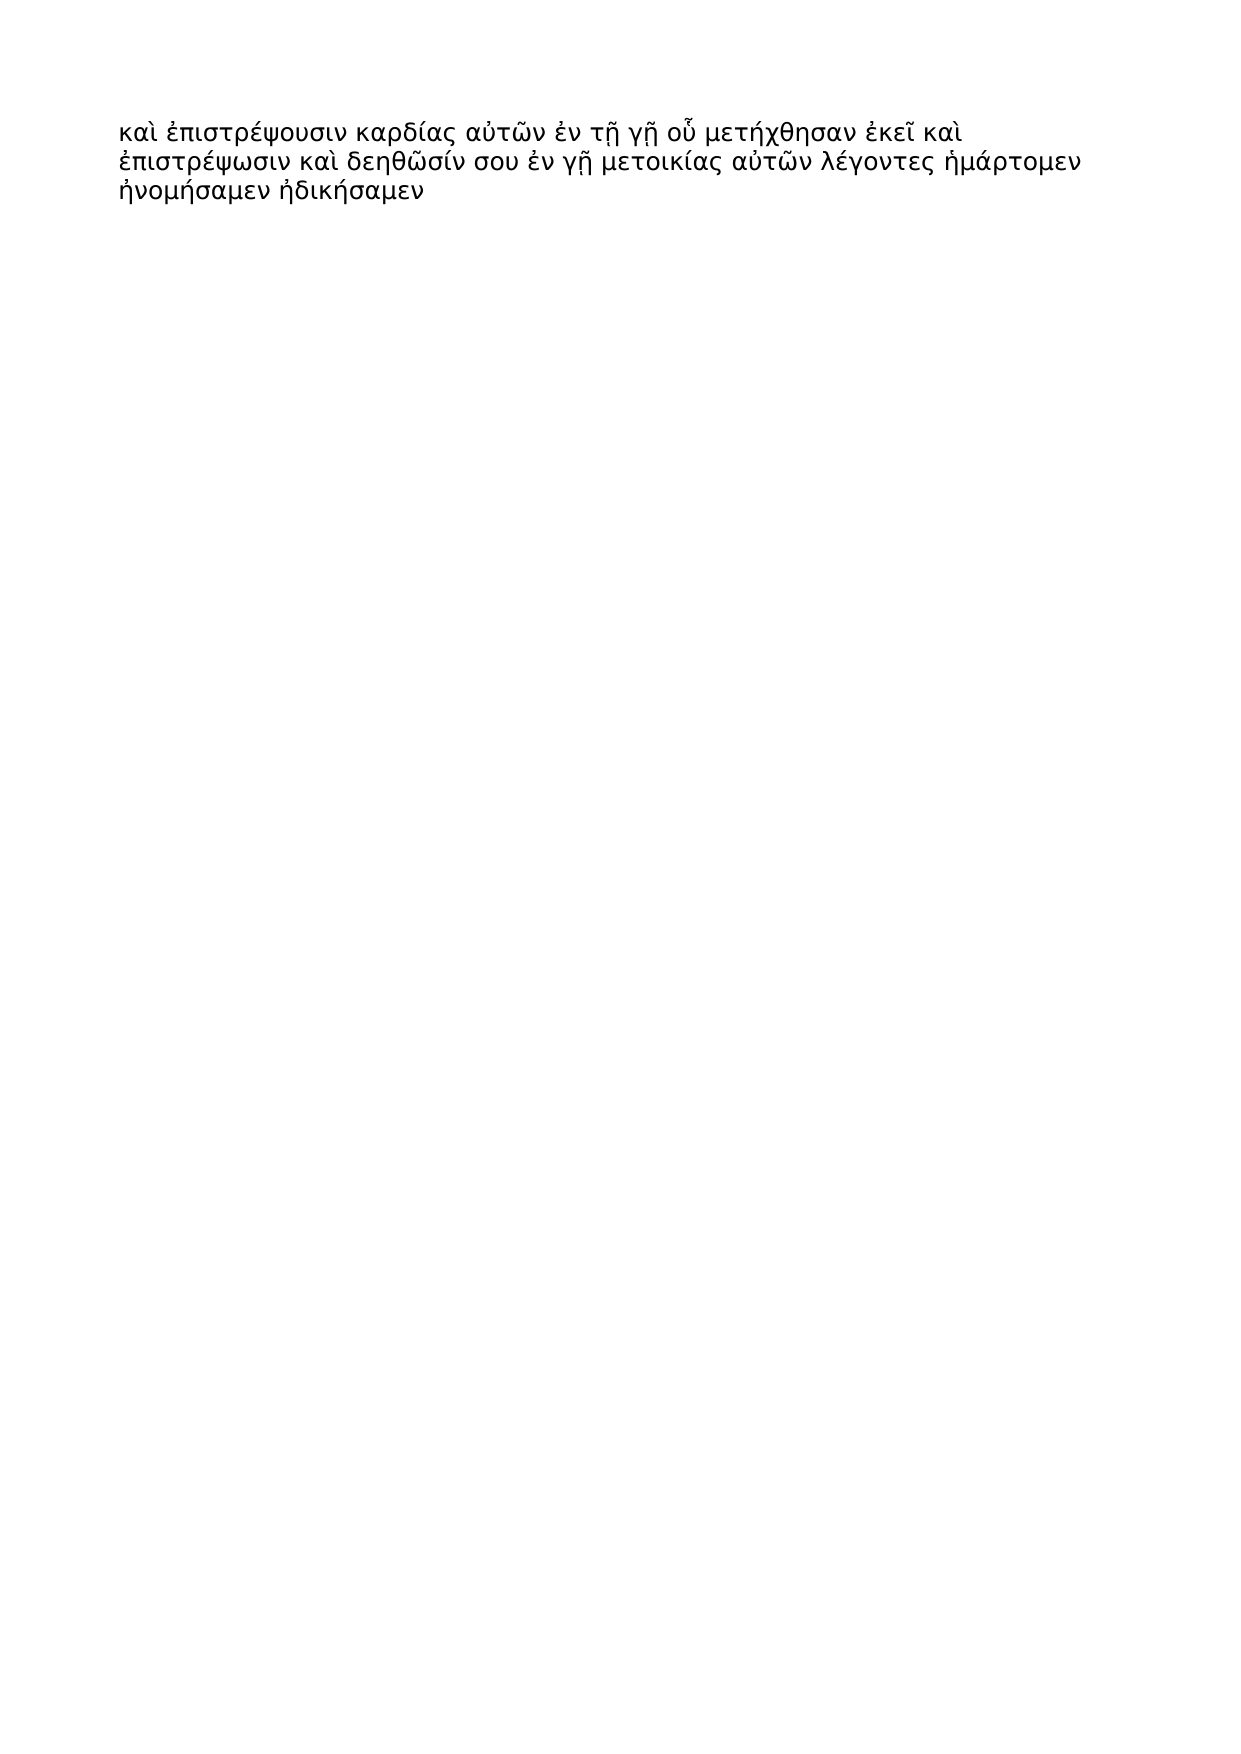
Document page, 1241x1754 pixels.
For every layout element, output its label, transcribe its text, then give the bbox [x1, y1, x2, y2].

text καὶ ἐπιστρέψουσιν καρδίας αὐτῶν ἐν τῇ γῇ οὗ μετήχθησαν ἐκεῖ καὶ ἐπιστρέψωσιν καὶ δεηθῶσίν σου ἐν γῇ μετοικίας αὐτῶν λέγοντες ἡμάρτομεν ἠνομήσαμεν ἠδικήσαμεν [118, 118, 1122, 206]
